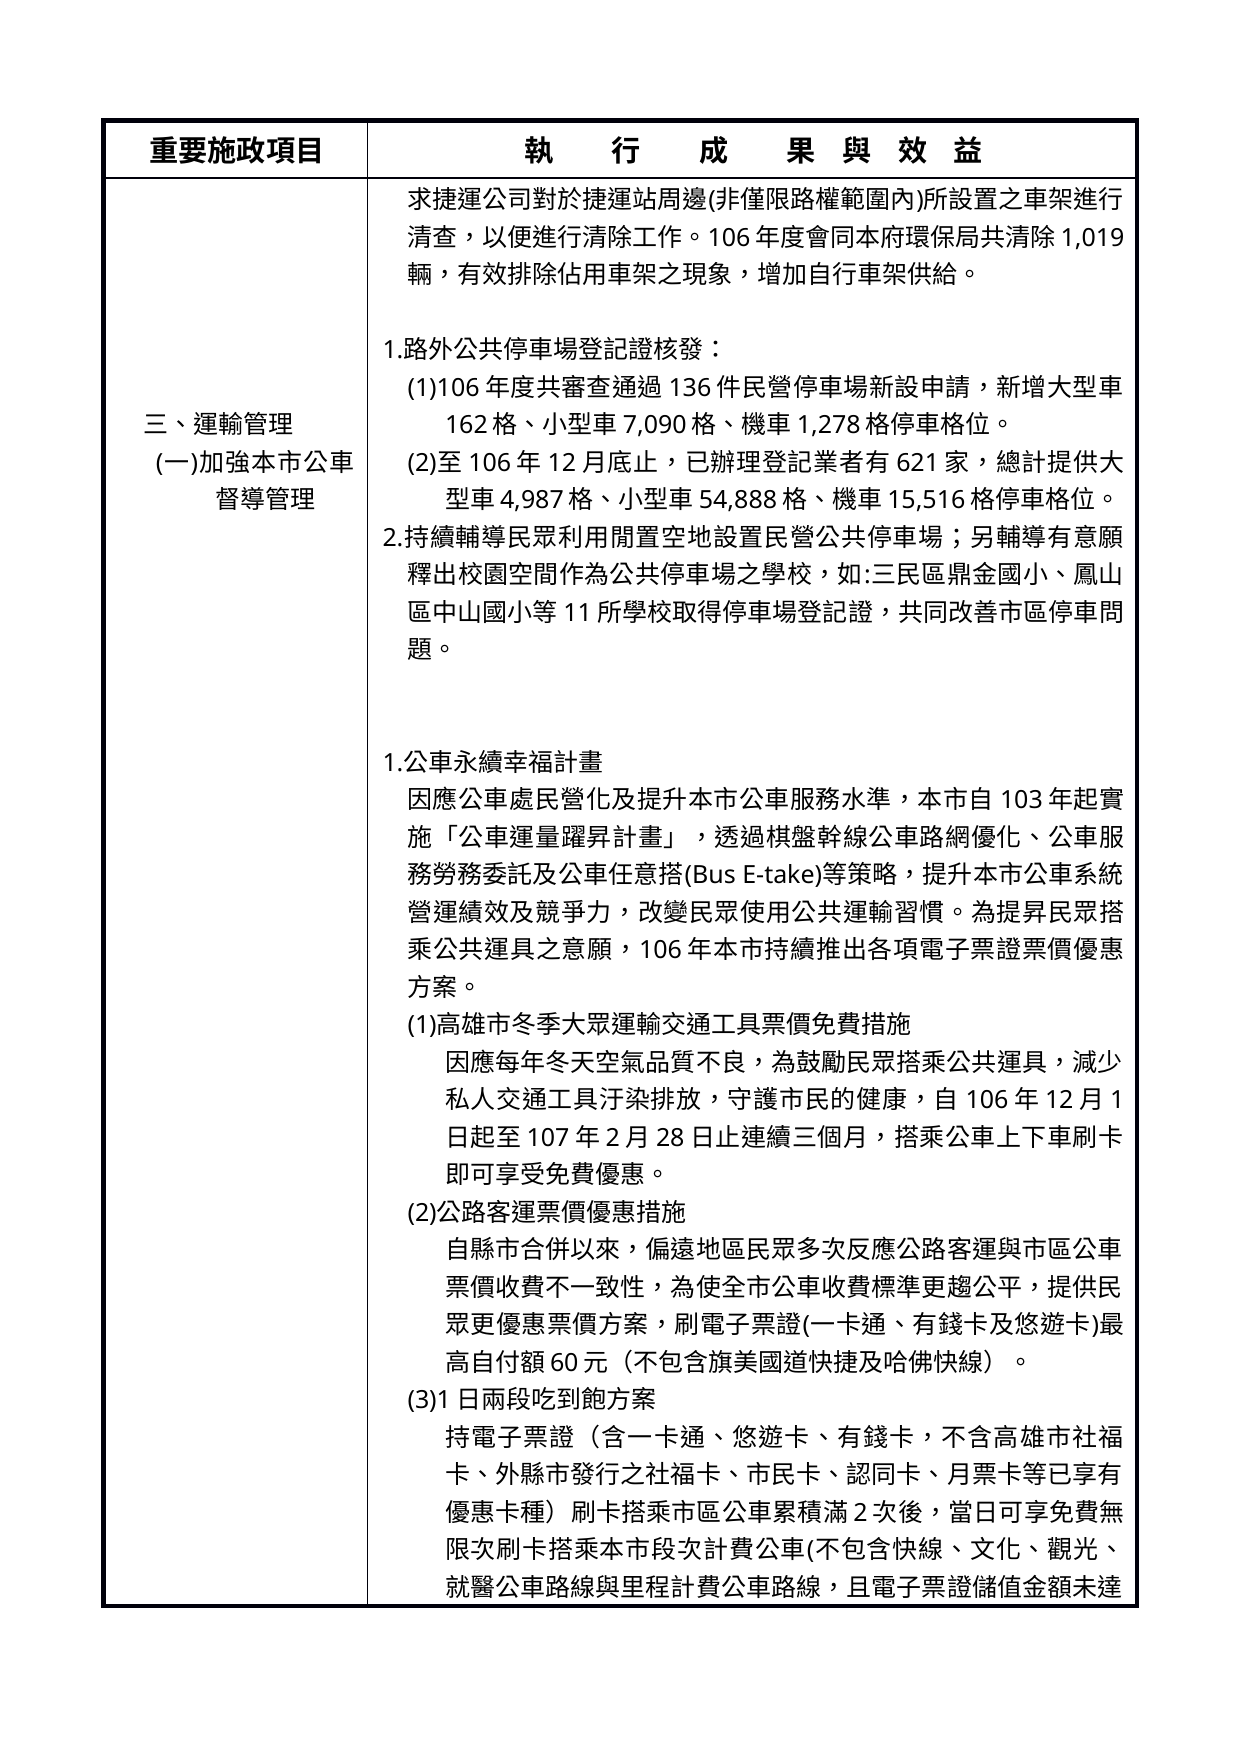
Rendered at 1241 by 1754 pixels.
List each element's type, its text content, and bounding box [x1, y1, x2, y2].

table_cell 求捷運公司對於捷運站周邊(非僅限路權範圍內)所設置之車架進行清查，以便進行清除工作。106年度會同本府環保局共清除1,019輛，有效排除佔用車架之現象，增加自行車架供給。 1.路外公共停車場登記證核發： (1)106年度共審查通過136件民營停車場新設申請，新增大型車162格、小型車7,090格、機車1,278格停車格位。 (2)至106年12月底止，已辦理登記業者有621家，總計提供大型車4,987格、小型車54,888格、機車15,516格停車格位。 2.持續輔導民眾利用閒置空地設置民營公共停車場；另輔導有意願釋出校園空間作為公共停車場之學校，如:三民區鼎金國小、鳳山區中山國小等11所學校取得停車場登記證，共同改善市區停車問題。 1.公車永續幸福計畫 因應公車處民營化及提升本市公車服務水準，本市自103年起實施「公車運量躍昇計畫」，透過棋盤幹線公車路網優化、公車服務勞務委託及公車任意搭(Bus E-take)等策略，提升本市公車系統營運績效及競爭力，改變民眾使用公共運輸習慣。為提昇民眾搭乘公共運具之意願，106年本市持續推出各項電子票證票價優惠方案。 (1)高雄市冬季大眾運輸交通工具票價免費措施 因應每年冬天空氣品質不良，為鼓勵民眾搭乘公共運具，減少私人交通工具汙染排放，守護市民的健康，自106年12月1日起至107年2月28日止連續三個月，搭乘公車上下車刷卡即可享受免費優惠。 (2)公路客運票價優惠措施 自縣市合併以來，偏遠地區民眾多次反應公路客運與市區公車票價收費不一致性，為使全市公車收費標準更趨公平，提供民眾更優惠票價方案，刷電子票證(一卡通、有錢卡及悠遊卡)最高自付額60元（不包含旗美國道快捷及哈佛快線）。 (3)1日兩段吃到飽方案 持電子票證（含一卡通、悠遊卡、有錢卡，不含高雄市社福卡、外縣市發行之社福卡、市民卡、認同卡、月票卡等已享有優惠卡種）刷卡搭乘市區公車累積滿2次後，當日可享免費無限次刷卡搭乘本市段次計費公車(不包含快線、文化、觀光、就醫公車路線與里程計費公車路線，且電子票證儲值金額未達 [368, 179, 1135, 1604]
table_header 執 行 成 果 與 效 益 [368, 123, 1135, 177]
table_header 重要施政項目 [106, 123, 367, 177]
table_cell 三、運輸管理 (一)加強本市公車督導管理 [106, 179, 367, 1604]
